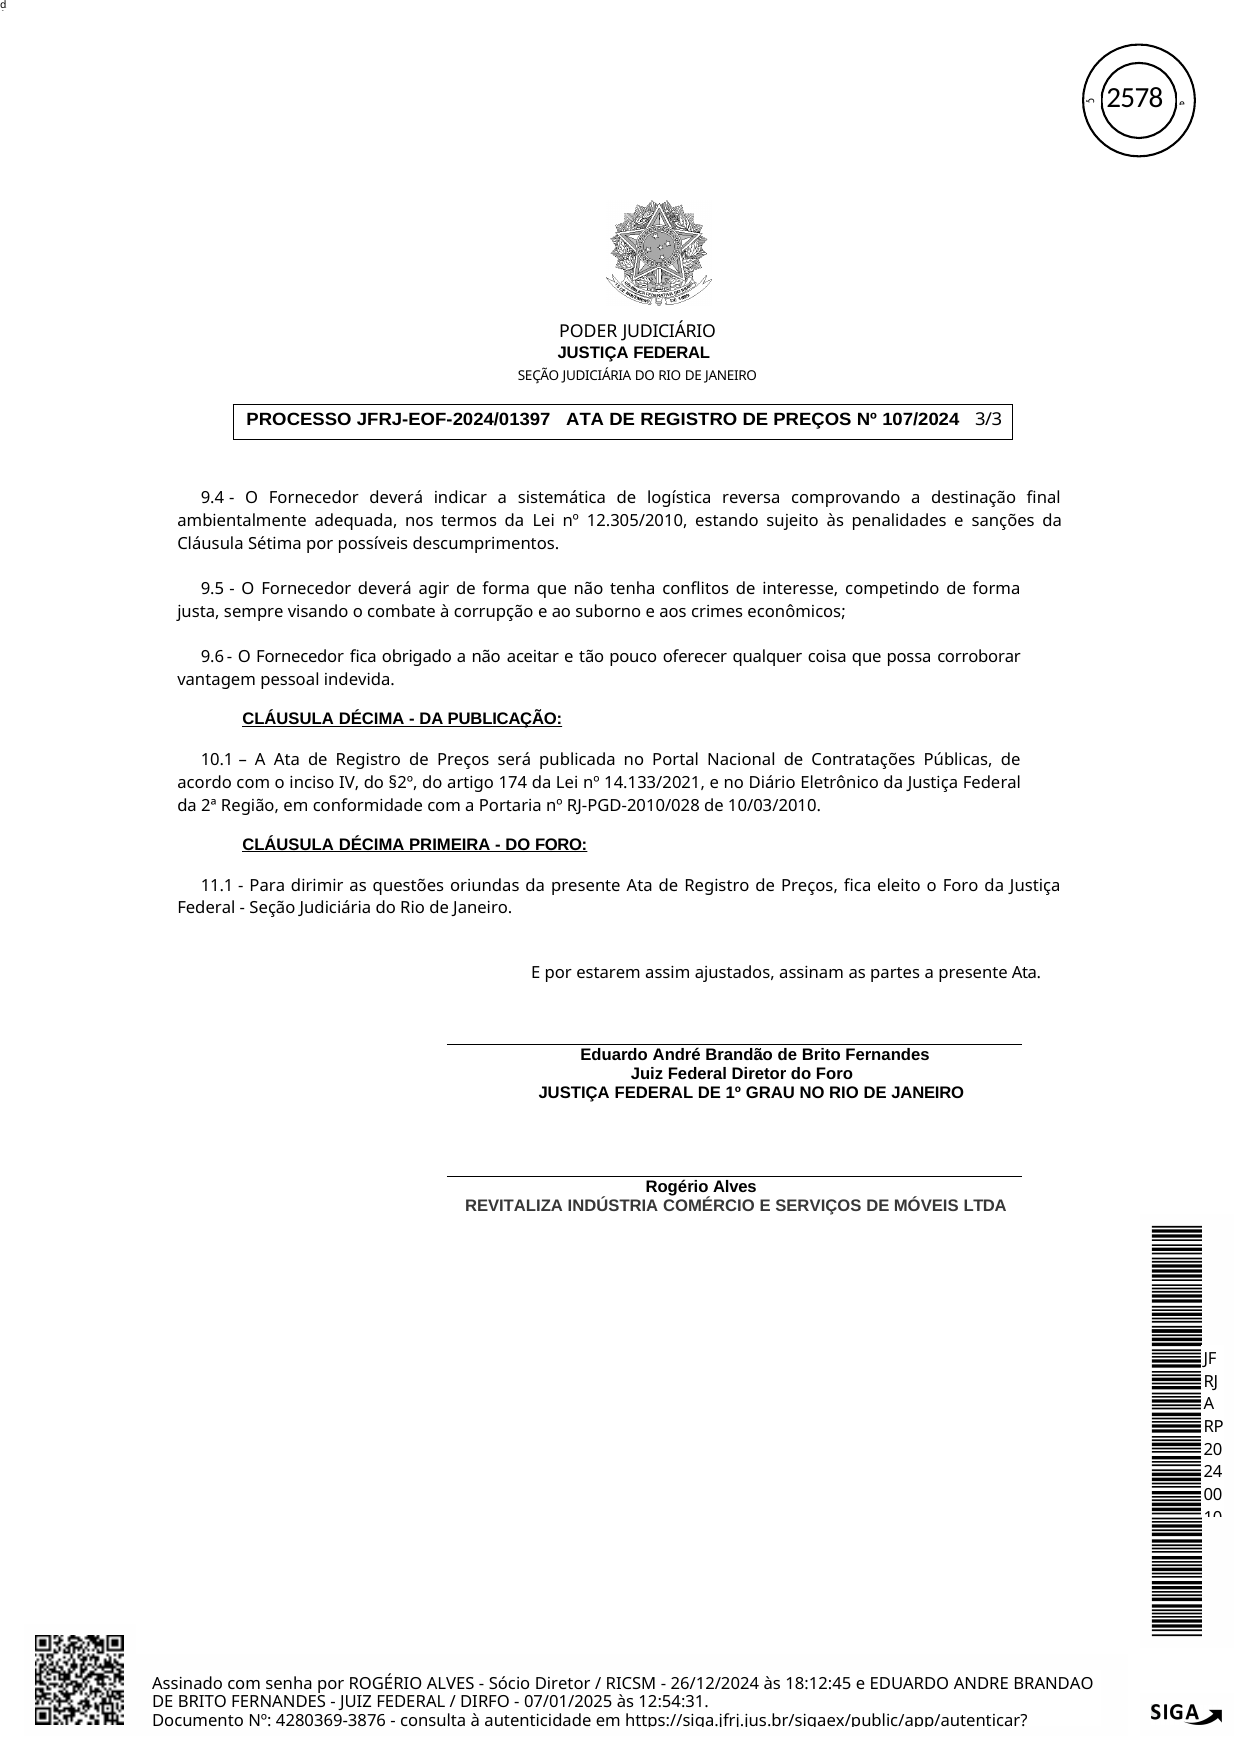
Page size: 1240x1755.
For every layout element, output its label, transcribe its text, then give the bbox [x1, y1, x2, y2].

text d [0, 0, 6, 10]
list - O Fornecedor fica obrigado a não aceitar e tão pouco oferecer qualquer coisa que possa corroborar vantagem pessoal indevida. [177, 645, 1022, 690]
text PROCESSO JFRJ-EOF-2024/01397 ATA DE REGISTRO DE PREÇOS Nº 107/2024 3/3 [246, 407, 1012, 431]
text Eduardo André Brandão de Brito Fernandes Juiz Federal Diretor do Foro [580, 1045, 955, 1083]
list - Para dirimir as questões oriundas da presente Ata de Registro de Preços, fica eleito o Foro da Justiça Federal - Seção Judiciária do Rio de Janeiro. [177, 873, 1062, 919]
text JFRJARP202400107A [1203, 1347, 1224, 1517]
list - O Fornecedor deverá agir de forma que não tenha conflitos de interesse, competindo de forma justa, sempre visando o combate à corrupção e ao suborno e aos crimes econômicos; [177, 577, 1022, 622]
text REVITALIZA INDÚSTRIA COMÉRCIO E SERVIÇOS DE MÓVEIS LTDA [465, 1196, 1062, 1215]
text Rogério Alves [339, 1173, 1062, 1196]
text ç [1085, 98, 1099, 106]
list – A Ata de Registro de Preços será publicada no Portal Nacional de Contratações Públicas, de acordo com o inciso IV, do §2º, do artigo 174 da Lei nº 14.133/2021, e no Diário Eletrônico da Justiça Federal da 2ª Região, em conformidade com a Portaria nº RJ-PGD-2010/028 de 10/03/2010. [177, 748, 1022, 816]
subtitle CLÁUSULA DÉCIMA PRIMEIRA - DO FORO: [242, 835, 1062, 854]
text E por estarem assim ajustados, assinam as partes a presente Ata. [531, 961, 1062, 983]
text e [1179, 97, 1193, 105]
subtitle CLÁUSULA DÉCIMA - DA PUBLICAÇÃO: [242, 709, 1062, 728]
text JUSTIÇA FEDERAL DE 1º GRAU NO RIO DE JANEIRO [538, 1083, 1062, 1102]
list - O Fornecedor deverá indicar a sistemática de logística reversa comprovando a destinação final ambientalmente adequada, nos termos da Lei nº 12.305/2010, estando sujeito às penalidades e sanções da Cláusula Sétima por possíveis descumprimentos. [177, 486, 1062, 554]
